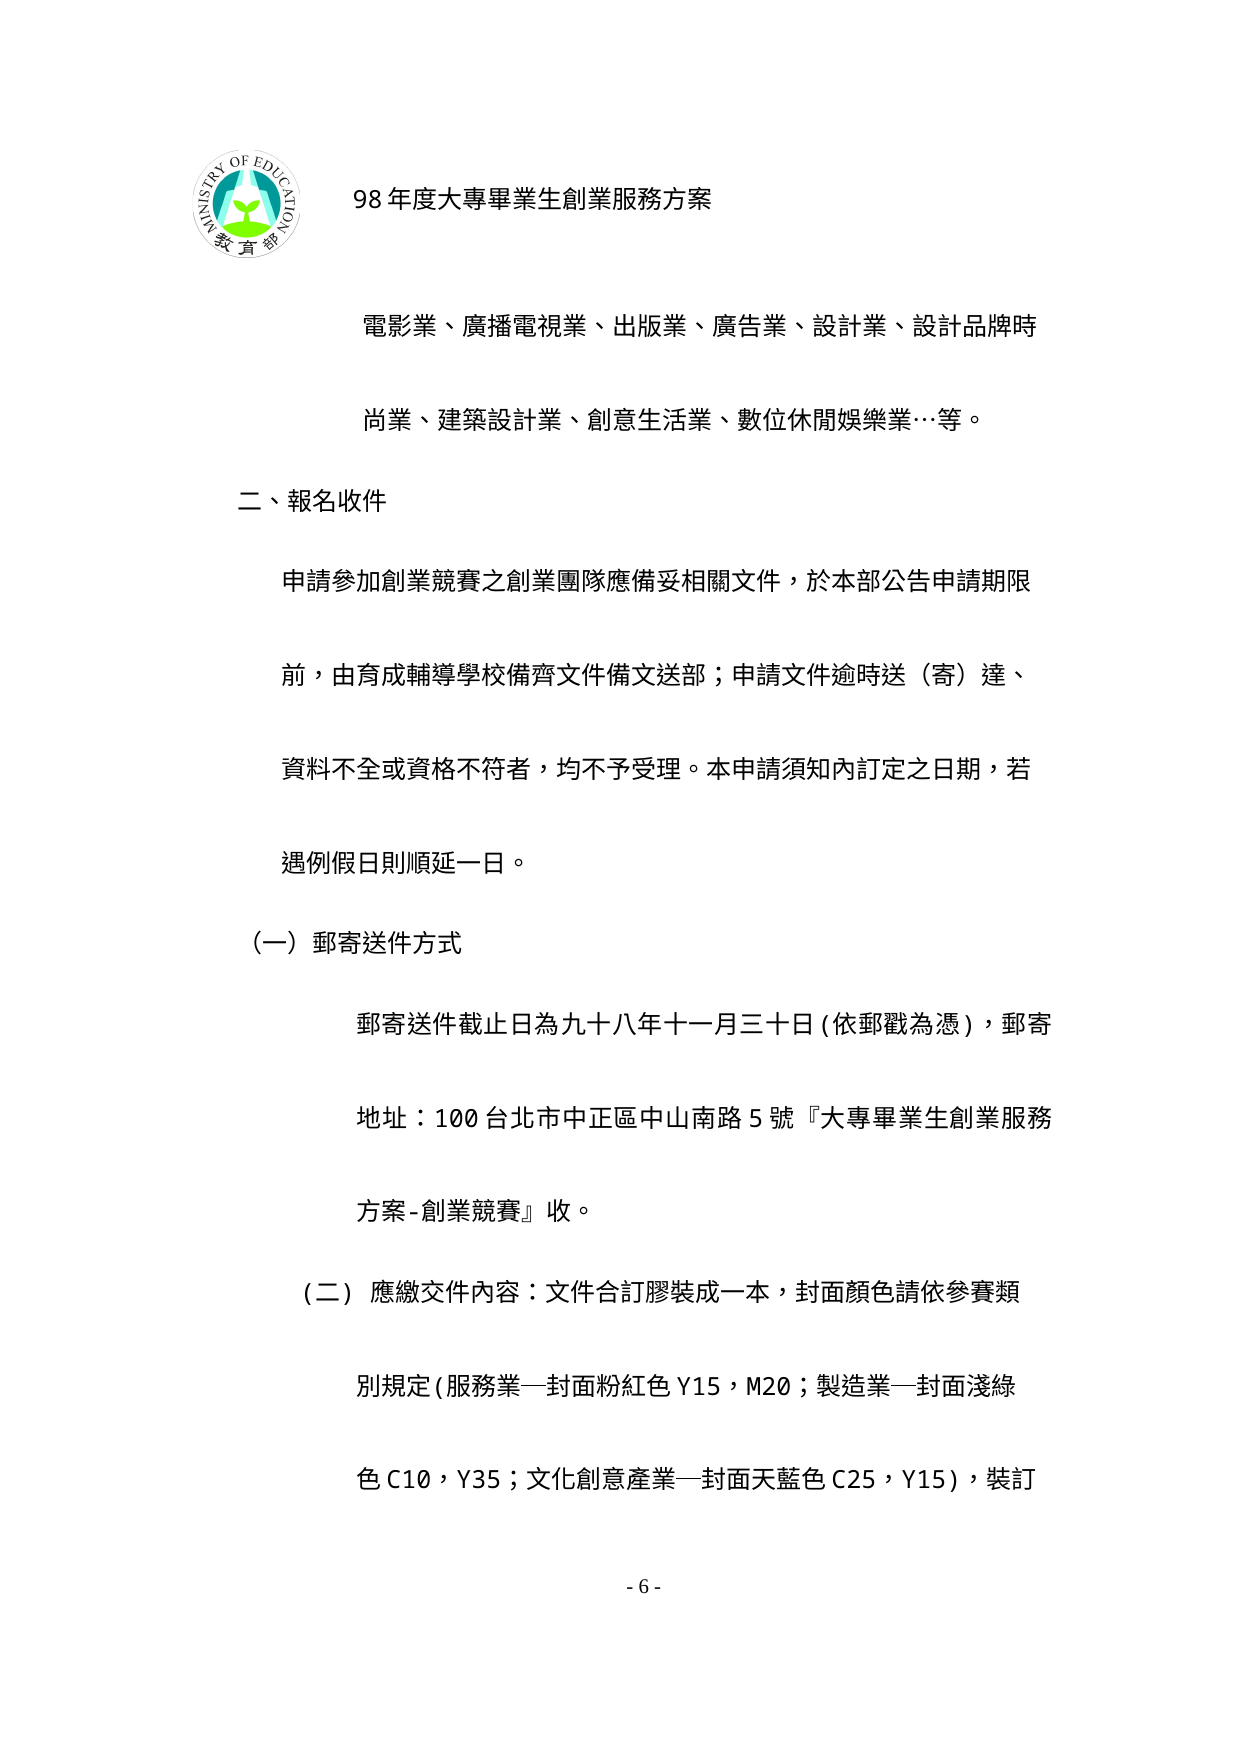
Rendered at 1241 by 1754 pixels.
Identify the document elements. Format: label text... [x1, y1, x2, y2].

text 郵寄送件截止日為九十八年十一月三十日(依郵戳為憑)，郵寄地址：100台北市中正區中山南路5號『大專畢業生創業服務方案-創業競賽』收。 [356, 981, 1053, 1231]
text 二、報名收件 [237, 458, 1053, 520]
text (二) 應繳交件內容：文件合訂膠裝成一本，封面顏色請依參賽類別規定(服務業─封面粉紅色Y15，M20；製造業─封面淺綠色C10，Y35；文化創意產業─封面天藍色C25，Y15)，裝訂順序請依文件一至四排序，共繳交10本。 [300, 1249, 1040, 1499]
text （一）郵寄送件方式 [187, 900, 1053, 963]
text （三）文化創意產業領域：以藝術、創意或文化表現為主之產業，如視覺藝術業、音樂與表演藝術業、文化展演設施業、工藝業、電影業、廣播電視業、出版業、廣告業、設計業、設計品牌時尚業、建築設計業、創意生活業、數位休閒娛樂業…等。 [287, 189, 1053, 439]
text 申請參加創業競賽之創業團隊應備妥相關文件，於本部公告申請期限前，由育成輔導學校備齊文件備文送部；申請文件逾時送（寄）達、資料不全或資格不符者，均不予受理。本申請須知內訂定之日期，若遇例假日則順延一日。 [281, 538, 1053, 882]
